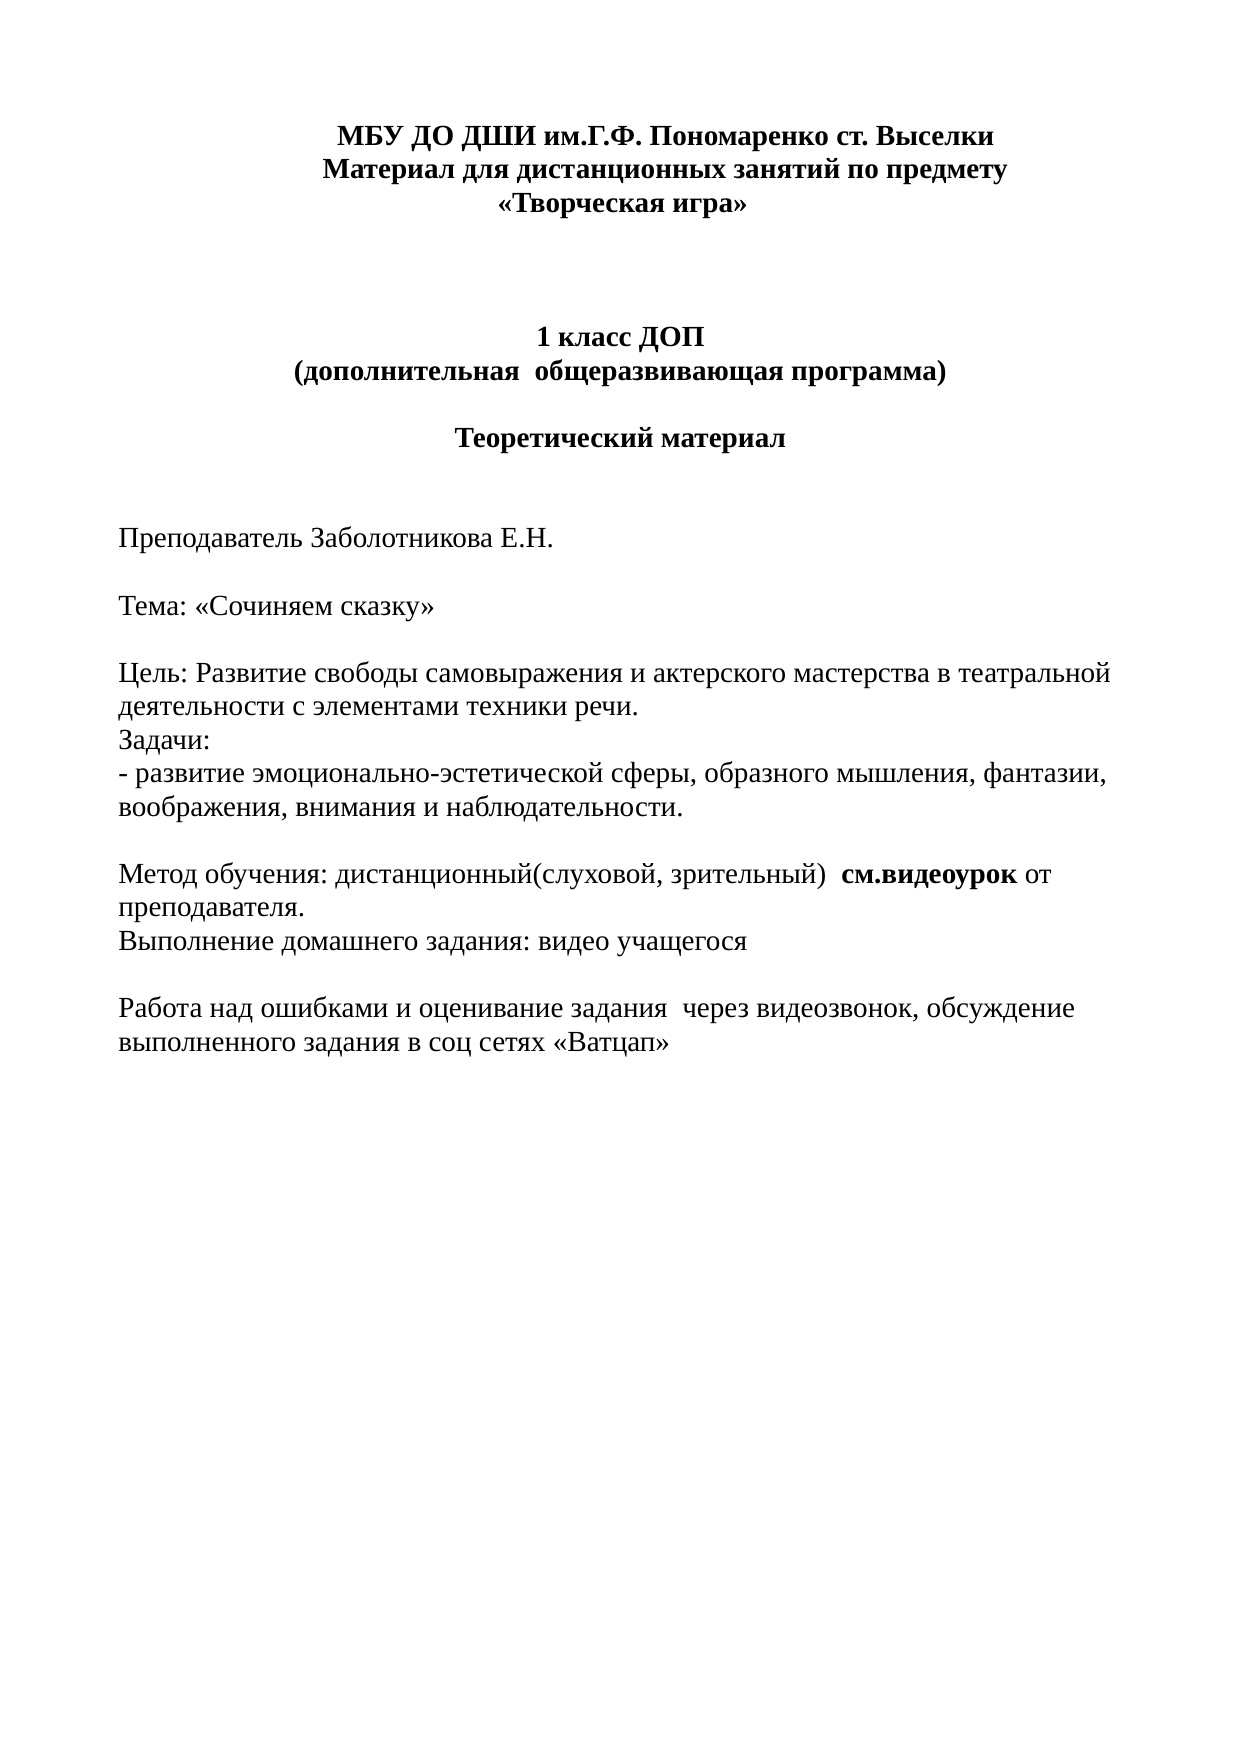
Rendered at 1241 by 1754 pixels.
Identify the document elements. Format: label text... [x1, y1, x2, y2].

text Теоретический материал [118, 420, 1122, 453]
text Выполнение домашнего задания: видео учащегося [118, 923, 1122, 957]
text Тема: «Сочиняем сказку» [118, 588, 1122, 621]
text «Творческая игра» [118, 185, 1122, 219]
text Преподаватель Заболотникова Е.Н. [118, 521, 1122, 554]
text МБУ ДО ДШИ им.Г.Ф. Пономаренко ст. Выселки [118, 118, 1122, 152]
text Материал для дистанционных занятий по предмету [118, 152, 1122, 185]
text Цель: Развитие свободы самовыражения и актерского мастерства в театральной деятельности с элементами техники речи. [118, 655, 1122, 722]
text - развитие эмоционально-эстетической сферы, образного мышления, фантазии, воображения, внимания и наблюдательности. [118, 755, 1122, 822]
text Работа над ошибками и оценивание задания через видеозвонок, обсуждение выполненного задания в соц сетях «Ватцап» [118, 990, 1122, 1057]
text 1 класс ДОП [118, 319, 1122, 353]
text Задачи: [118, 722, 1122, 755]
text (дополнительная общеразвивающая программа) [118, 353, 1122, 386]
text Метод обучения: дистанционный(слуховой, зрительный) см.видеоурок от преподавателя. [118, 856, 1122, 923]
